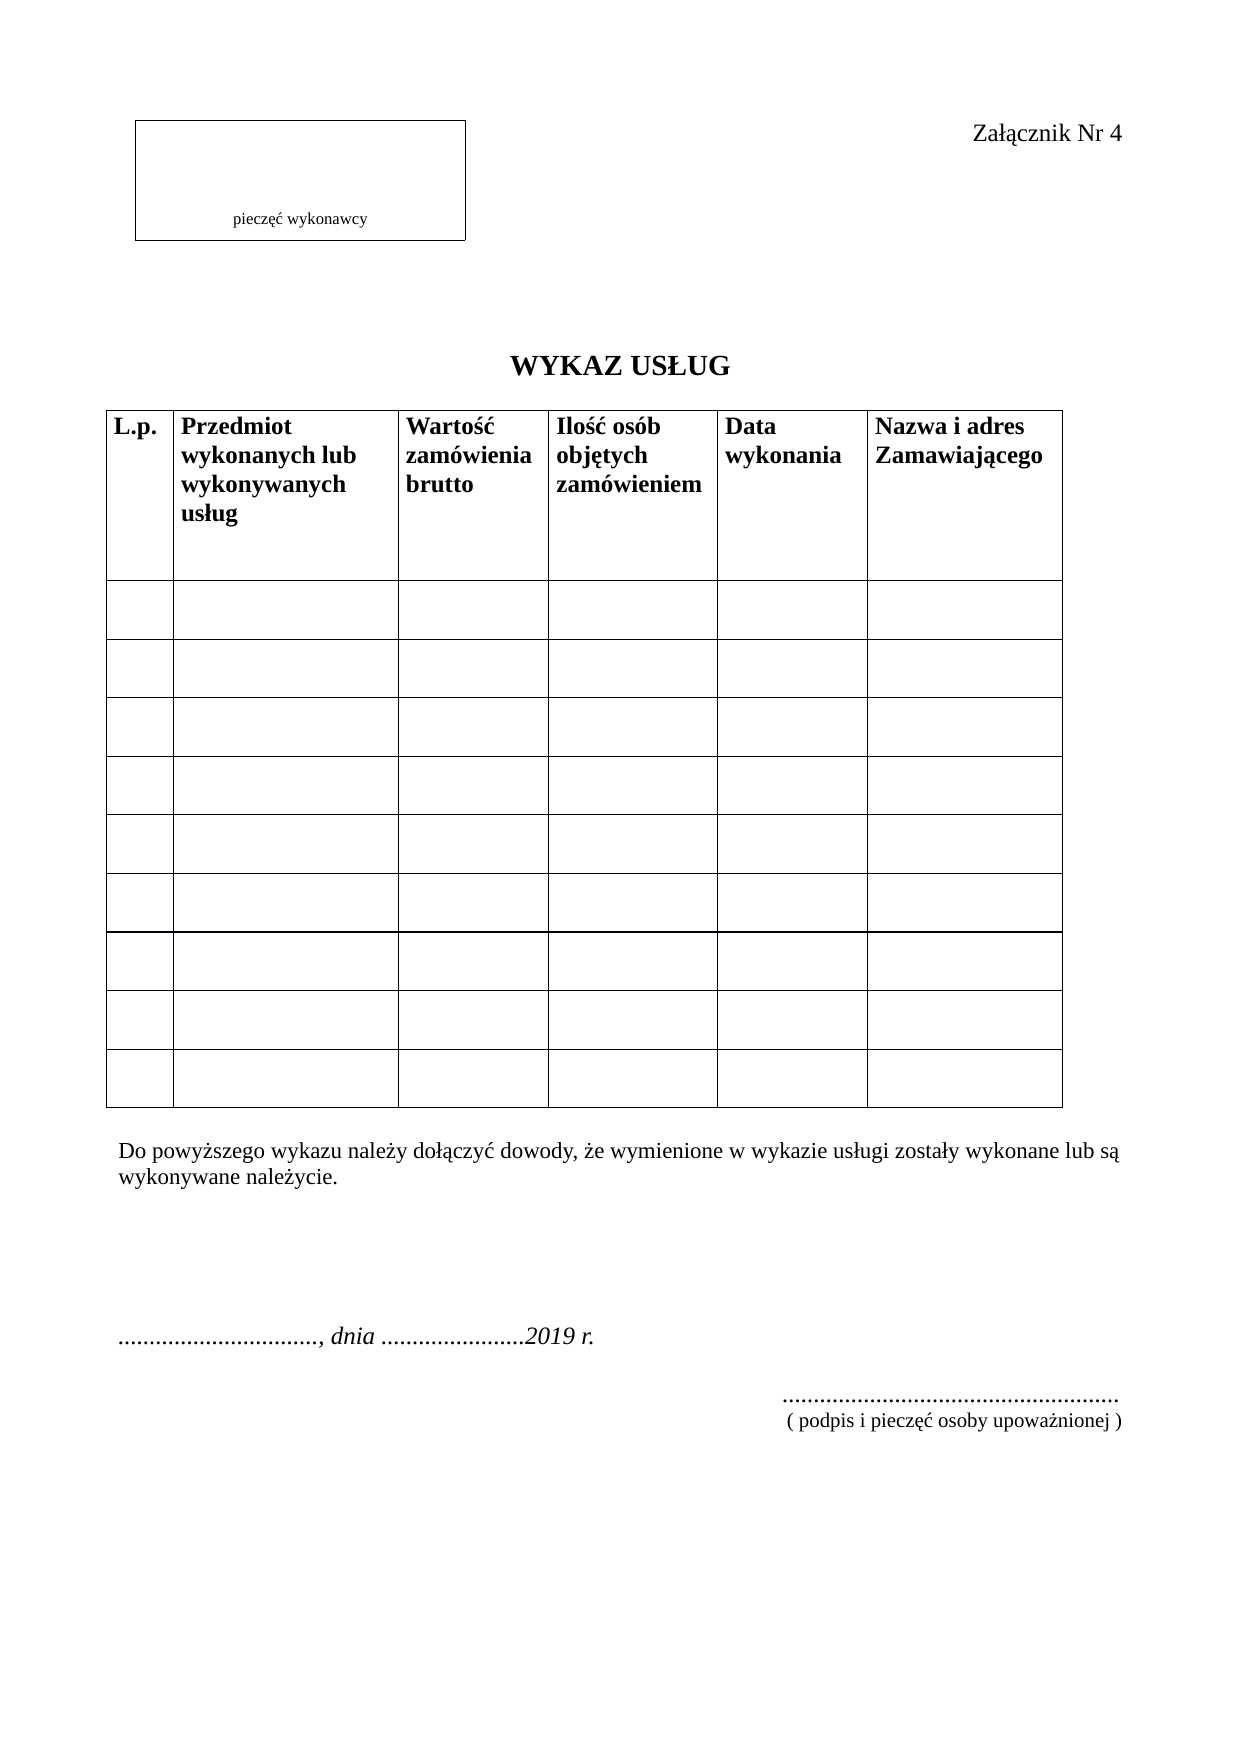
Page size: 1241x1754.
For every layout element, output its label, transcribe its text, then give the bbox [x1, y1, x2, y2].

table_cell [868, 1050, 1062, 1107]
table_cell [399, 1050, 548, 1107]
table_cell [718, 757, 867, 814]
table_cell [549, 757, 717, 814]
text ( podpis i pieczęć osoby upoważnionej ) [118, 1408, 1122, 1432]
table_header Wartość zamówienia brutto [399, 411, 548, 580]
table_cell [868, 581, 1062, 639]
table_cell [399, 933, 548, 990]
table_cell [399, 757, 548, 814]
table_cell [174, 991, 398, 1048]
table_cell [107, 757, 173, 814]
table_cell [174, 698, 398, 756]
table_cell [107, 933, 173, 990]
text Załącznik Nr 4 [118, 118, 1122, 147]
table_cell [718, 874, 867, 931]
text Do powyższego wykazu należy dołączyć dowody, że wymienione w wykazie usługi zostały wykonane lub są wykonywane należycie. [118, 1137, 1122, 1189]
text ...................................................... [118, 1379, 1122, 1408]
table_cell [549, 1050, 717, 1107]
table_cell [107, 1050, 173, 1107]
table_cell [107, 991, 173, 1048]
table_cell [868, 991, 1062, 1048]
text ................................, dnia .......................2019 r. [118, 1321, 1122, 1350]
table_cell [107, 874, 173, 931]
table_cell [718, 991, 867, 1048]
table_cell [107, 698, 173, 756]
table_header L.p. [107, 411, 173, 580]
table_header Ilość osób objętych zamówieniem [549, 411, 717, 580]
table_cell [549, 933, 717, 990]
table_cell [718, 698, 867, 756]
table_cell [399, 581, 548, 639]
table_cell [174, 933, 398, 990]
table_cell [107, 581, 173, 639]
table_cell [549, 581, 717, 639]
table_cell [549, 640, 717, 697]
table_cell [868, 757, 1062, 814]
table_cell [399, 991, 548, 1048]
table_cell [718, 933, 867, 990]
table_cell [868, 874, 1062, 931]
table_cell [549, 698, 717, 756]
table_header Nazwa i adres Zamawiającego [868, 411, 1062, 580]
table_cell [549, 991, 717, 1048]
table_cell [868, 815, 1062, 873]
text pieczęć wykonawcy [137, 209, 463, 228]
table_cell [868, 698, 1062, 756]
table_cell [174, 1050, 398, 1107]
table_header Data wykonania [718, 411, 867, 580]
table_cell [399, 874, 548, 931]
table_cell [399, 640, 548, 697]
table_cell [174, 815, 398, 873]
table_cell [718, 815, 867, 873]
table_cell [399, 815, 548, 873]
table_header Przedmiot wykonanych lub wykonywanych usług [174, 411, 398, 580]
table_cell [718, 640, 867, 697]
table_cell [174, 874, 398, 931]
table_cell [868, 933, 1062, 990]
table_cell [718, 1050, 867, 1107]
table_cell [549, 874, 717, 931]
table_cell [174, 640, 398, 697]
table_cell [107, 640, 173, 697]
table_cell [174, 757, 398, 814]
text WYKAZ USŁUG [118, 348, 1122, 382]
table_cell [174, 581, 398, 639]
table_cell [107, 815, 173, 873]
table_cell [868, 640, 1062, 697]
table_cell [549, 815, 717, 873]
table_cell [399, 698, 548, 756]
table_cell [718, 581, 867, 639]
